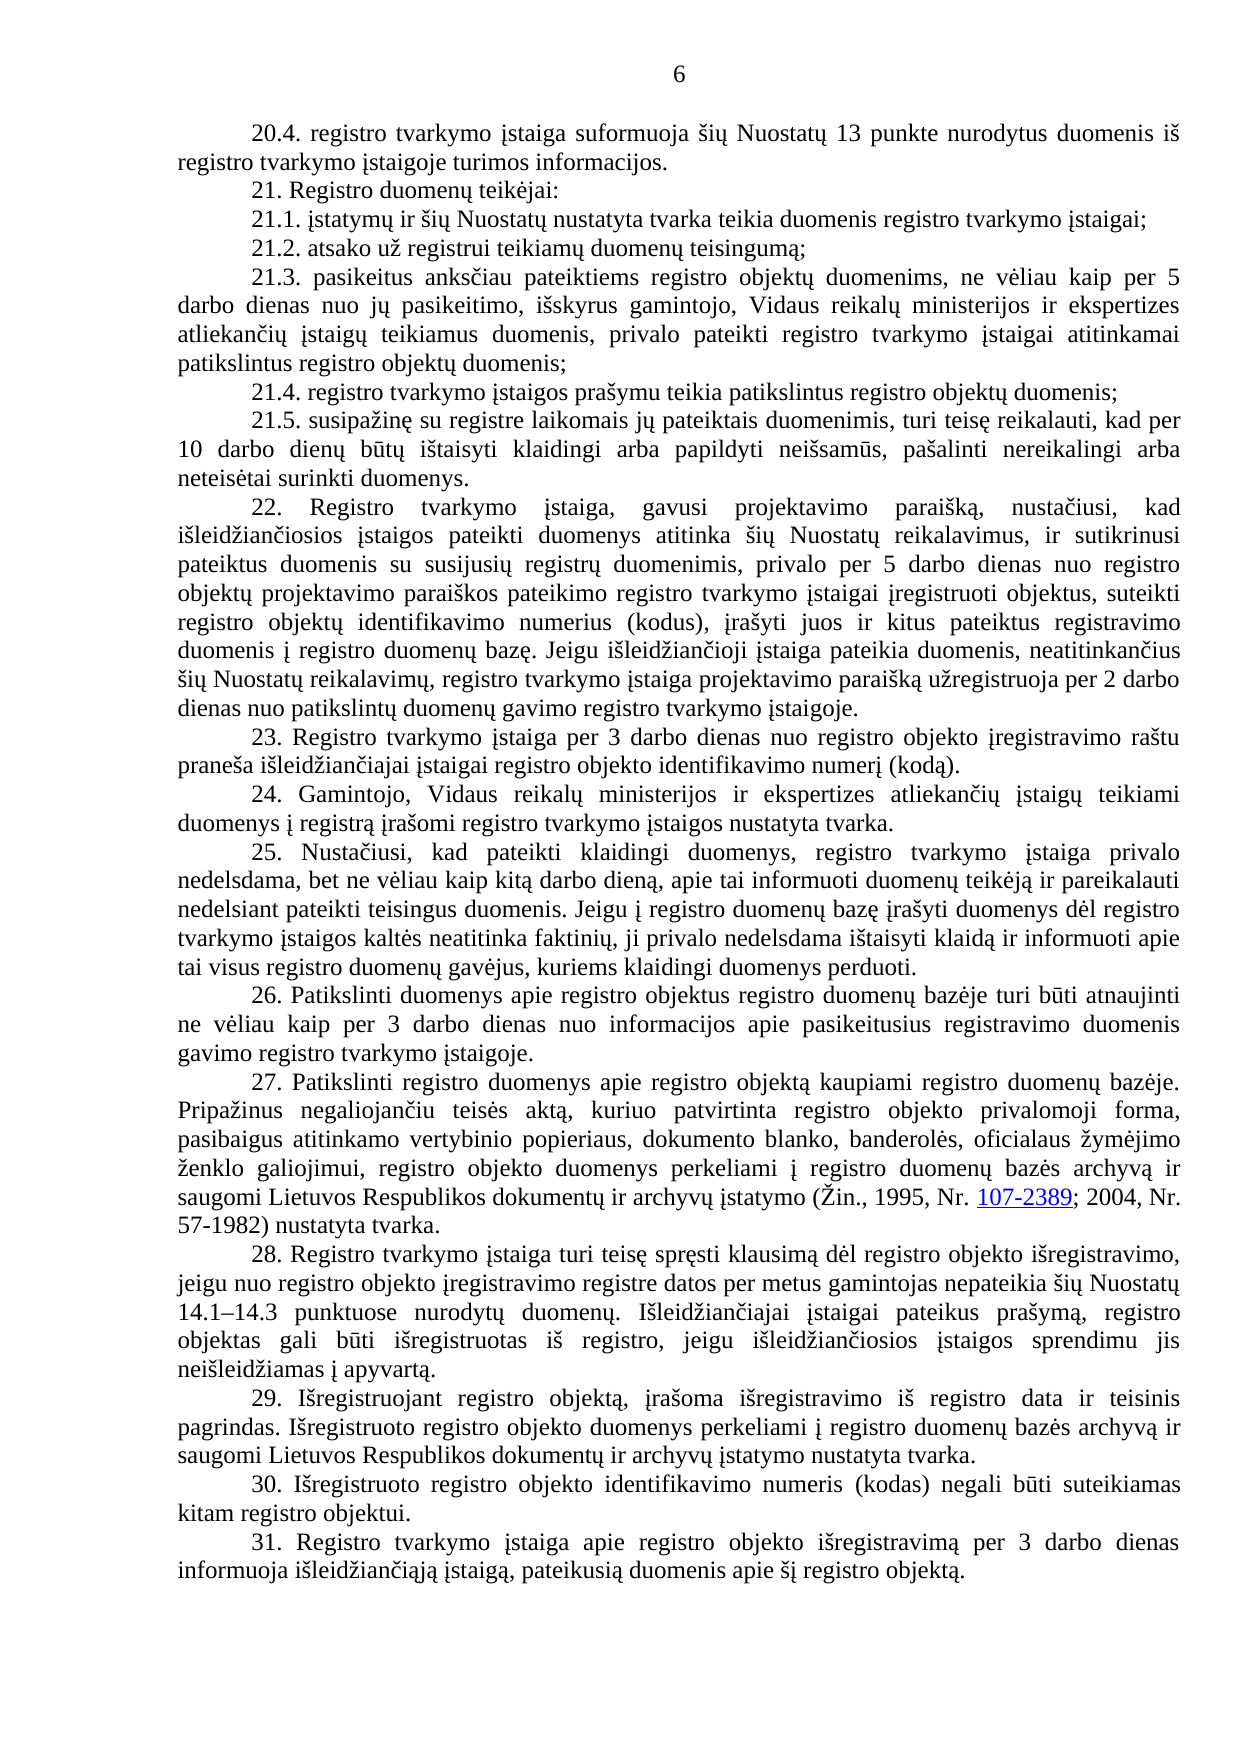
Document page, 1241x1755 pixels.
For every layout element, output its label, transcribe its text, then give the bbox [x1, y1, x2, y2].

text 26. Patikslinti duomenys apie registro objektus registro duomenų bazėje turi būti atnaujinti ne vėliau kaip per 3 darbo dienas nuo informacijos apie pasikeitusius registravimo duomenis gavimo registro tvarkymo įstaigoje. [177, 981, 1181, 1067]
text 24. Gamintojo, Vidaus reikalų ministerijos ir ekspertizes atliekančių įstaigų teikiami duomenys į registrą įrašomi registro tvarkymo įstaigos nustatyta tvarka. [177, 779, 1181, 837]
text 21.5. susipažinę su registre laikomais jų pateiktais duomenimis, turi teisę reikalauti, kad per 10 darbo dienų būtų ištaisyti klaidingi arba papildyti neišsamūs, pašalinti nereikalingi arba neteisėtai surinkti duomenys. [177, 406, 1181, 492]
text 29. Išregistruojant registro objektą, įrašoma išregistravimo iš registro data ir teisinis pagrindas. Išregistruoto registro objekto duomenys perkeliami į registro duomenų bazės archyvą ir saugomi Lietuvos Respublikos dokumentų ir archyvų įstatymo nustatyta tvarka. [177, 1383, 1181, 1469]
text 21.3. pasikeitus anksčiau pateiktiems registro objektų duomenims, ne vėliau kaip per 5 darbo dienas nuo jų pasikeitimo, išskyrus gamintojo, Vidaus reikalų ministerijos ir ekspertizes atliekančių įstaigų teikiamus duomenis, privalo pateikti registro tvarkymo įstaigai atitinkamai patikslintus registro objektų duomenis; [177, 262, 1181, 377]
text 31. Registro tvarkymo įstaiga apie registro objekto išregistravimą per 3 darbo dienas informuoja išleidžiančiąją įstaigą, pateikusią duomenis apie šį registro objektą. [177, 1527, 1181, 1584]
text 27. Patikslinti registro duomenys apie registro objektą kaupiami registro duomenų bazėje. Pripažinus negaliojančiu teisės aktą, kuriuo patvirtinta registro objekto privalomoji forma, pasibaigus atitinkamo vertybinio popieriaus, dokumento blanko, banderolės, oficialaus žymėjimo ženklo galiojimui, registro objekto duomenys perkeliami į registro duomenų bazės archyvą ir saugomi Lietuvos Respublikos dokumentų ir archyvų įstatymo (Žin., 1995, Nr. 107-2389; 2004, Nr. 57-1982) nustatyta tvarka. [177, 1067, 1181, 1239]
text 22. Registro tvarkymo įstaiga, gavusi projektavimo paraišką, nustačiusi, kad išleidžiančiosios įstaigos pateikti duomenys atitinka šių Nuostatų reikalavimus, ir sutikrinusi pateiktus duomenis su susijusių registrų duomenimis, privalo per 5 darbo dienas nuo registro objektų projektavimo paraiškos pateikimo registro tvarkymo įstaigai įregistruoti objektus, suteikti registro objektų identifikavimo numerius (kodus), įrašyti juos ir kitus pateiktus registravimo duomenis į registro duomenų bazę. Jeigu išleidžiančioji įstaiga pateikia duomenis, neatitinkančius šių Nuostatų reikalavimų, registro tvarkymo įstaiga projektavimo paraišką užregistruoja per 2 darbo dienas nuo patikslintų duomenų gavimo registro tvarkymo įstaigoje. [177, 492, 1181, 722]
text 21.2. atsako už registrui teikiamų duomenų teisingumą; [177, 233, 1181, 262]
text 30. Išregistruoto registro objekto identifikavimo numeris (kodas) negali būti suteikiamas kitam registro objektui. [177, 1469, 1181, 1527]
text 20.4. registro tvarkymo įstaiga suformuoja šių Nuostatų 13 punkte nurodytus duomenis iš registro tvarkymo įstaigoje turimos informacijos. [177, 118, 1181, 176]
text 21. Registro duomenų teikėjai: [177, 176, 1181, 204]
text 28. Registro tvarkymo įstaiga turi teisę spręsti klausimą dėl registro objekto išregistravimo, jeigu nuo registro objekto įregistravimo registre datos per metus gamintojas nepateikia šių Nuostatų 14.1–14.3 punktuose nurodytų duomenų. Išleidžiančiajai įstaigai pateikus prašymą, registro objektas gali būti išregistruotas iš registro, jeigu išleidžiančiosios įstaigos sprendimu jis neišleidžiamas į apyvartą. [177, 1239, 1181, 1383]
text 25. Nustačiusi, kad pateikti klaidingi duomenys, registro tvarkymo įstaiga privalo nedelsdama, bet ne vėliau kaip kitą darbo dieną, apie tai informuoti duomenų teikėją ir pareikalauti nedelsiant pateikti teisingus duomenis. Jeigu į registro duomenų bazę įrašyti duomenys dėl registro tvarkymo įstaigos kaltės neatitinka faktinių, ji privalo nedelsdama ištaisyti klaidą ir informuoti apie tai visus registro duomenų gavėjus, kuriems klaidingi duomenys perduoti. [177, 837, 1181, 981]
text 23. Registro tvarkymo įstaiga per 3 darbo dienas nuo registro objekto įregistravimo raštu praneša išleidžiančiajai įstaigai registro objekto identifikavimo numerį (kodą). [177, 722, 1181, 779]
text 21.1. įstatymų ir šių Nuostatų nustatyta tvarka teikia duomenis registro tvarkymo įstaigai; [177, 204, 1181, 233]
text 21.4. registro tvarkymo įstaigos prašymu teikia patikslintus registro objektų duomenis; [177, 377, 1181, 406]
